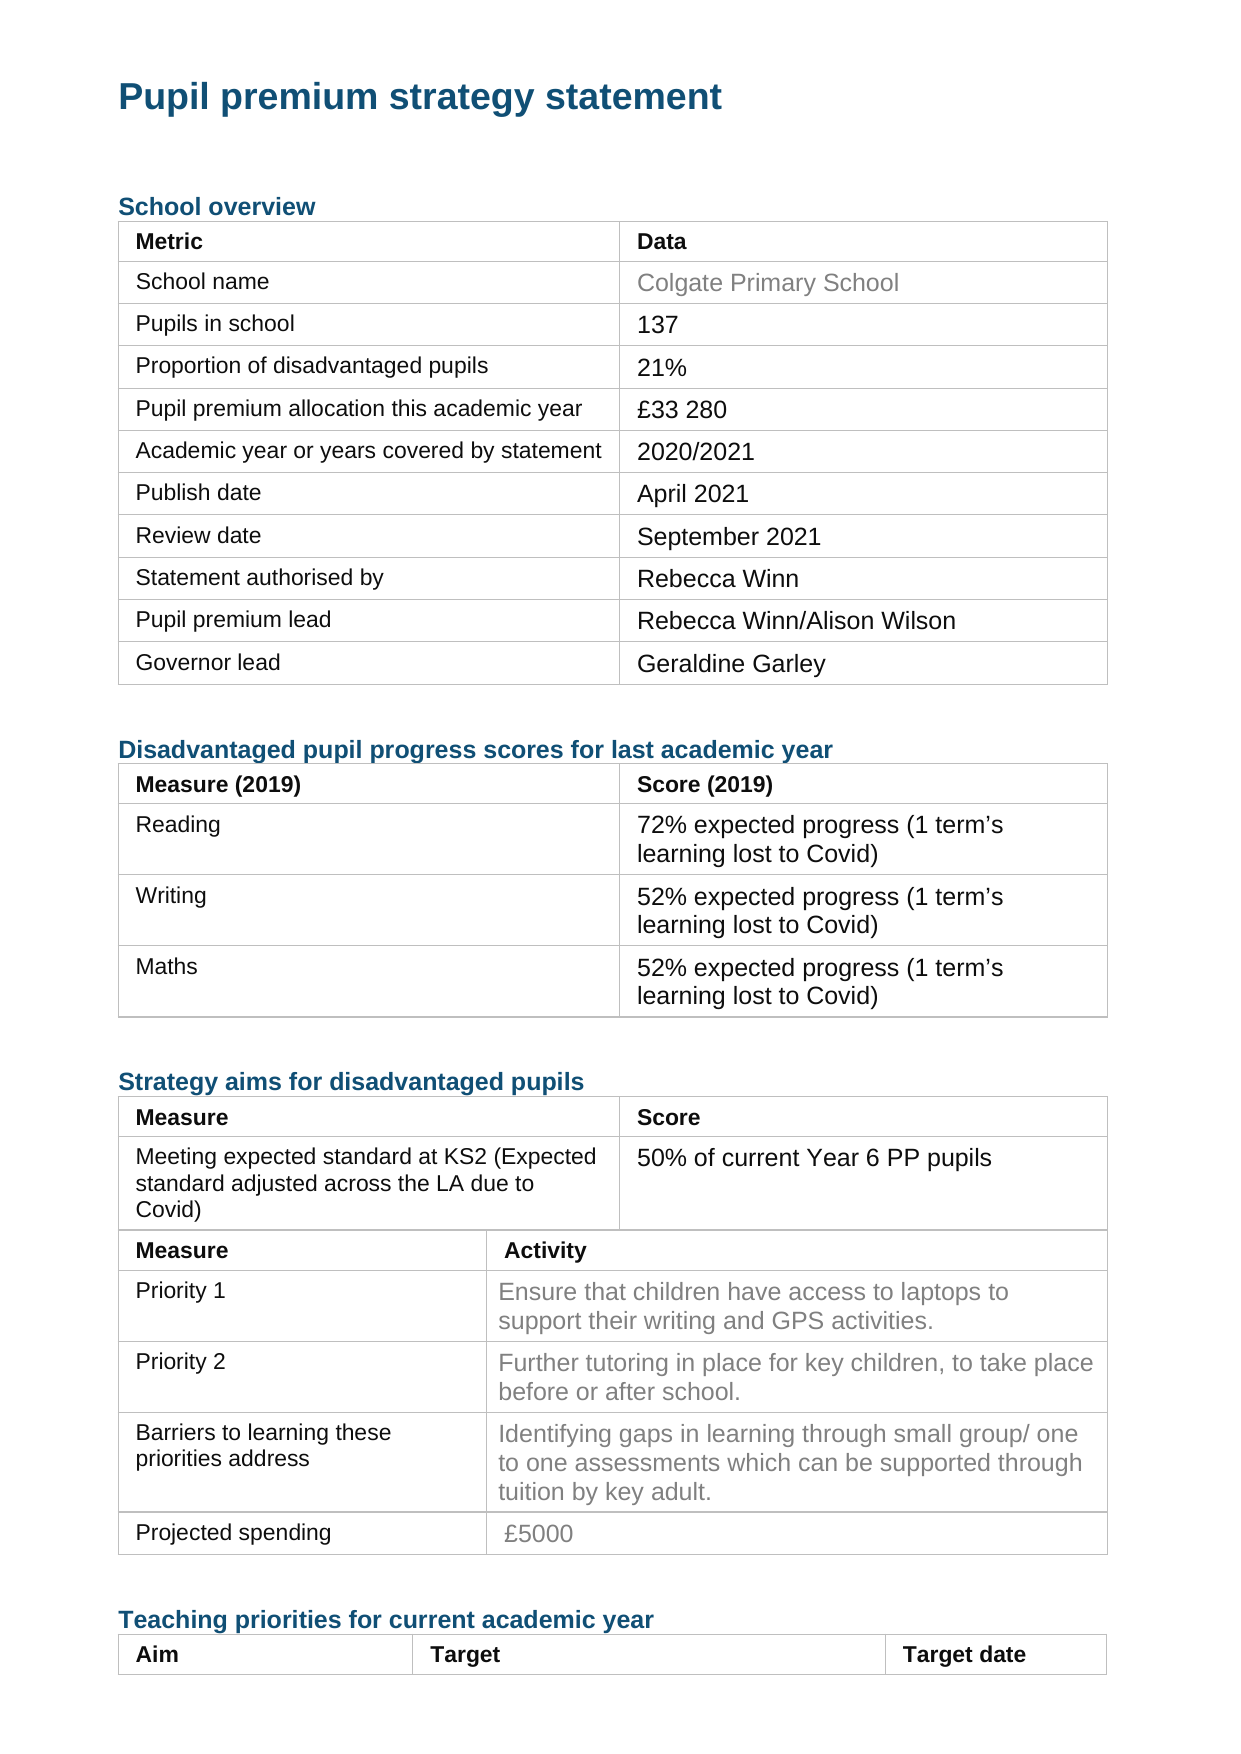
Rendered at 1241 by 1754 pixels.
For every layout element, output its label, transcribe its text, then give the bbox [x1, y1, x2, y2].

table_cell Identifying gaps in learning through small group/ one to one assessments which can be supported through tuition by key adult. [487, 1413, 1107, 1511]
table_cell 137 [620, 304, 1107, 345]
table_cell Pupil premium allocation this academic year [119, 389, 619, 430]
table_cell Priority 2 [119, 1342, 486, 1412]
table_cell 52% expected progress (1 term’s learning lost to Covid) [620, 875, 1107, 945]
table_header Target [413, 1635, 885, 1673]
table_cell 2020/2021 [620, 431, 1107, 472]
table_header Data [620, 222, 1107, 261]
table_cell Governor lead [119, 642, 619, 683]
table_cell £5000 [487, 1513, 1107, 1554]
table_cell Proportion of disadvantaged pupils [119, 346, 619, 387]
table_header Metric [119, 222, 619, 261]
table_cell School name [119, 262, 619, 303]
table_header Measure [119, 1097, 619, 1136]
table_cell Publish date [119, 473, 619, 514]
table_cell Reading [119, 804, 619, 874]
table_header Measure [119, 1231, 486, 1269]
table_cell 72% expected progress (1 term’s learning lost to Covid) [620, 804, 1107, 874]
table_cell Academic year or years covered by statement [119, 431, 619, 472]
table_cell 50% of current Year 6 PP pupils [620, 1137, 1107, 1229]
table_cell Barriers to learning these priorities address [119, 1413, 486, 1511]
table_cell 21% [620, 346, 1107, 387]
subtitle Disadvantaged pupil progress scores for last academic year [118, 734, 1107, 763]
table_cell Further tutoring in place for key children, to take place before or after school. [487, 1342, 1107, 1412]
subtitle Pupil premium strategy statement [118, 74, 1107, 117]
table_header Aim [119, 1635, 412, 1673]
table_cell Meeting expected standard at KS2 (Expected standard adjusted across the LA due to Covid) [119, 1137, 619, 1229]
subtitle Teaching priorities for current academic year [118, 1605, 1107, 1633]
table_cell Ensure that children have access to laptops to support their writing and GPS activities. [487, 1271, 1107, 1341]
table_cell Rebecca Winn [620, 558, 1107, 599]
table_cell Projected spending [119, 1513, 486, 1554]
table_cell £33 280 [620, 389, 1107, 430]
table_cell April 2021 [620, 473, 1107, 514]
subtitle Strategy aims for disadvantaged pupils [118, 1067, 1107, 1096]
table_cell Pupils in school [119, 304, 619, 345]
table_cell Colgate Primary School [620, 262, 1107, 303]
table_cell Review date [119, 515, 619, 557]
table_header Score (2019) [620, 764, 1107, 803]
table_cell Writing [119, 875, 619, 945]
table_header Activity [487, 1231, 1107, 1269]
table_header Score [620, 1097, 1107, 1136]
table_cell Statement authorised by [119, 558, 619, 599]
table_cell 52% expected progress (1 term’s learning lost to Covid) [620, 946, 1107, 1016]
subtitle School overview [118, 192, 1107, 221]
table_cell Rebecca Winn/Alison Wilson [620, 600, 1107, 641]
table_cell Geraldine Garley [620, 642, 1107, 683]
table_cell Priority 1 [119, 1271, 486, 1341]
table_header Measure (2019) [119, 764, 619, 803]
table_cell Maths [119, 946, 619, 1016]
table_header Target date [886, 1635, 1106, 1673]
table_cell September 2021 [620, 515, 1107, 557]
table_cell Pupil premium lead [119, 600, 619, 641]
